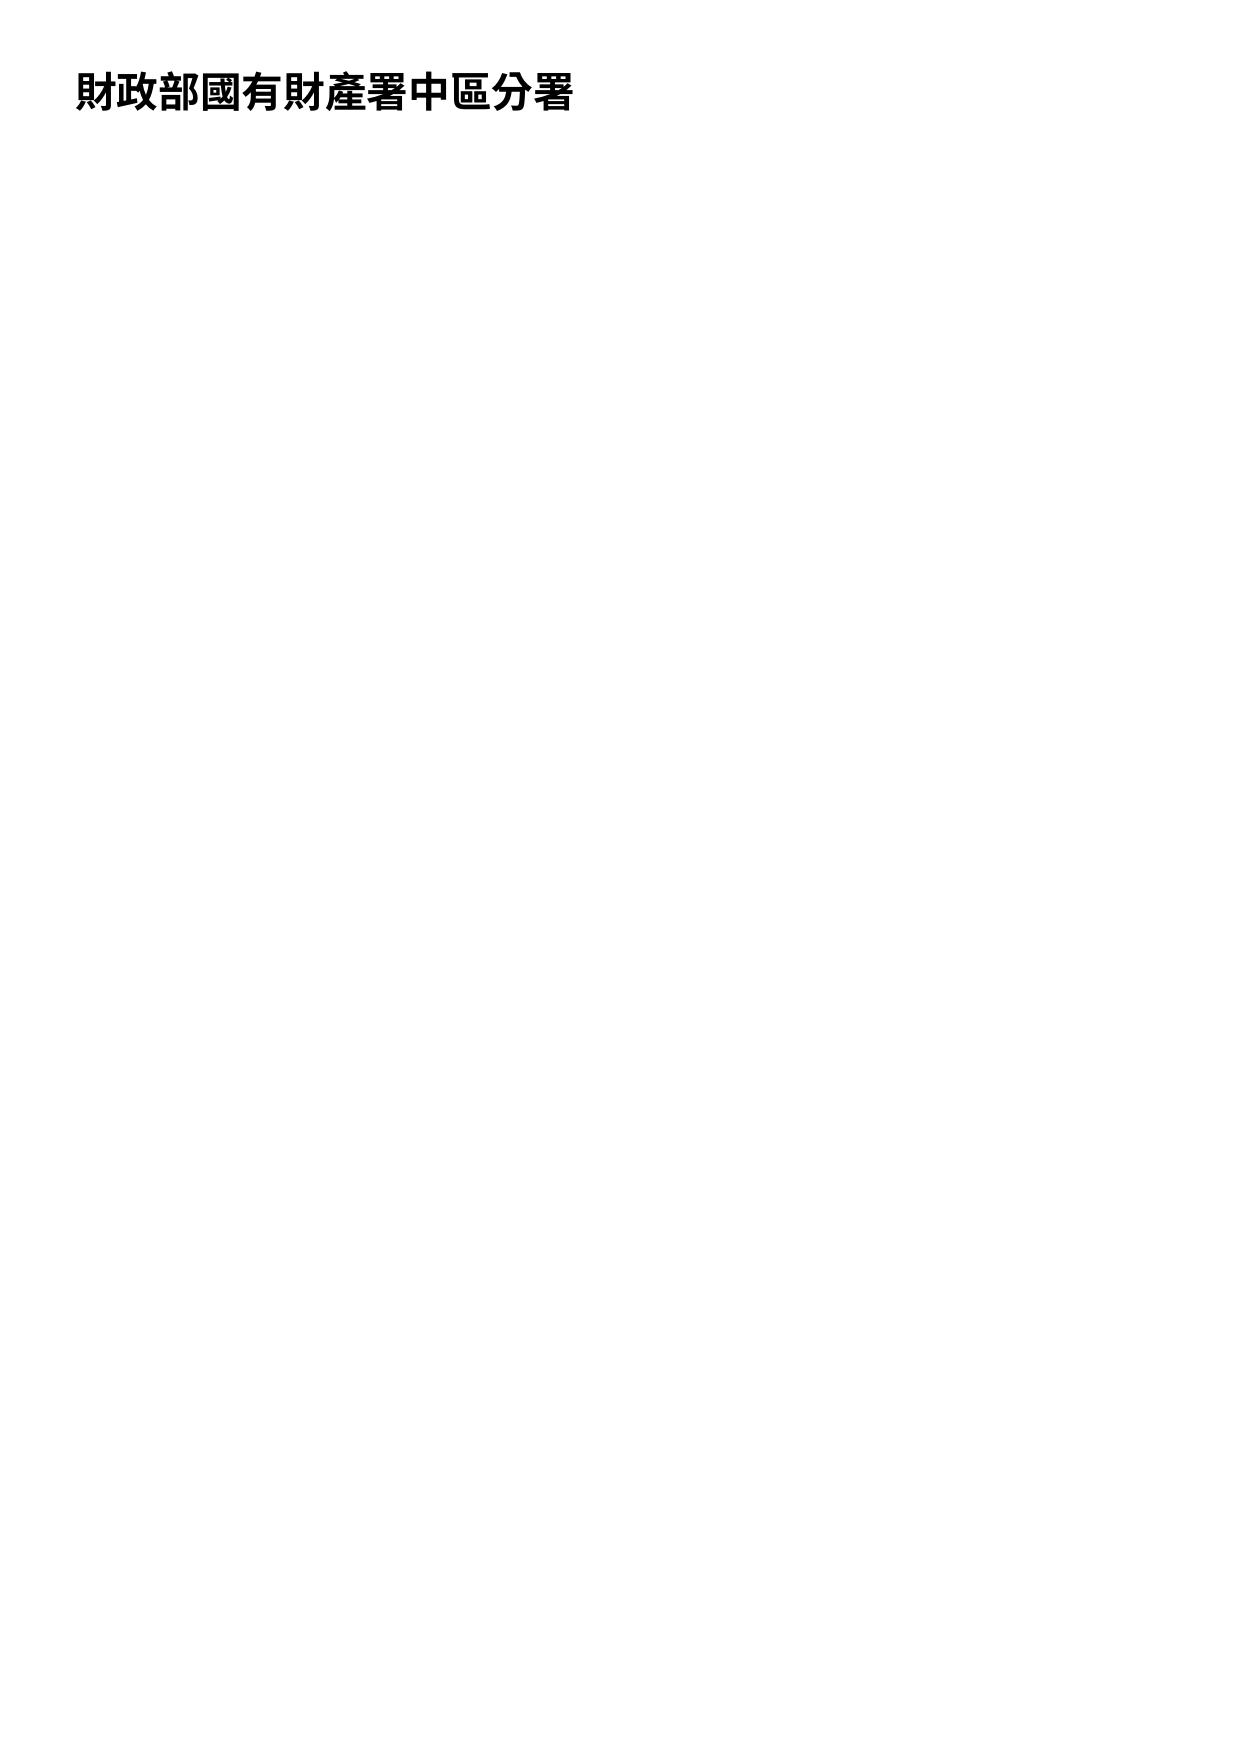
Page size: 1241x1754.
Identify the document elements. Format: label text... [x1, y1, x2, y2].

text 財政部國有財產署中區分署 [75, 59, 1165, 119]
